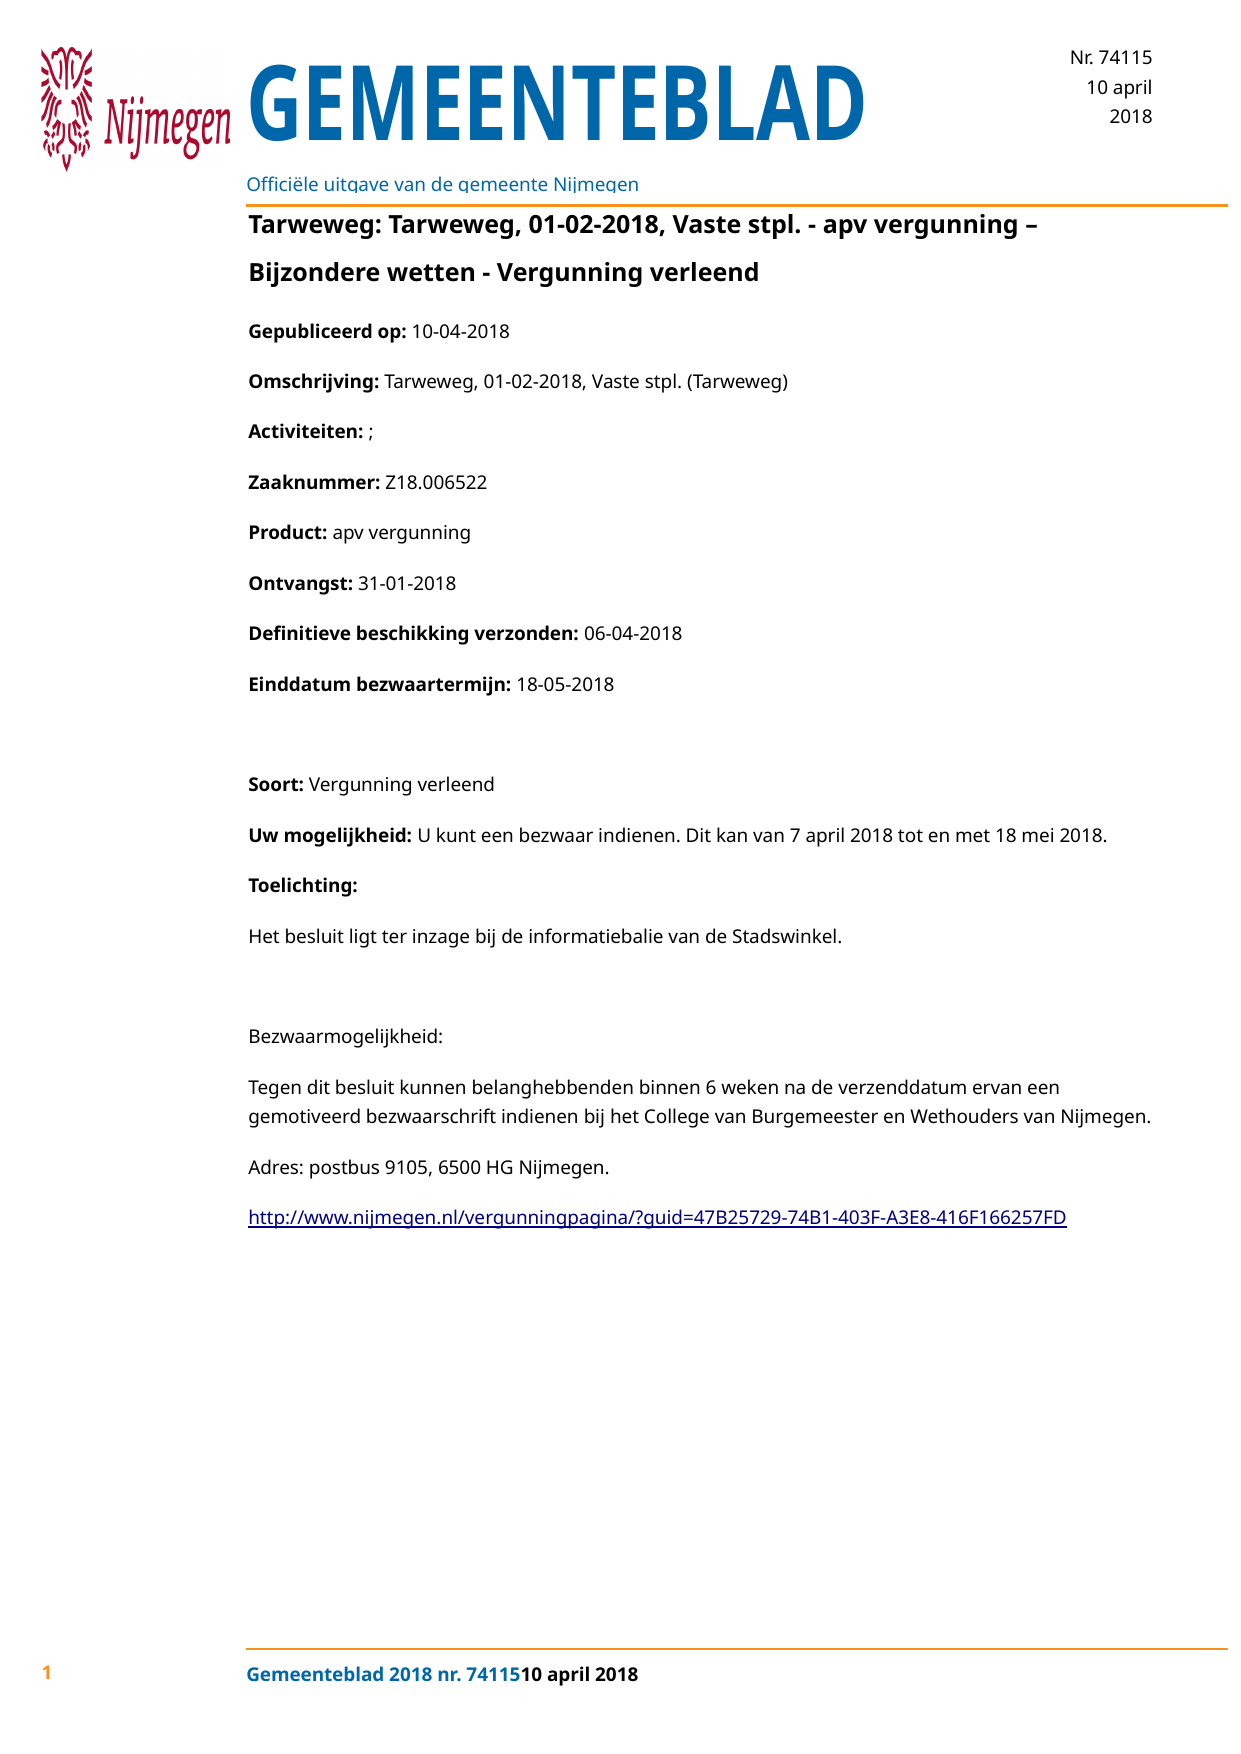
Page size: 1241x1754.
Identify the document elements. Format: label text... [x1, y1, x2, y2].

text Zaaknummer: Z18.006522 [248, 469, 1152, 495]
text Omschrijving: Tarweweg, 01-02-2018, Vaste stpl. (Tarweweg) [248, 368, 1152, 394]
text Ontvangst: 31-01-2018 [248, 570, 1152, 596]
text Bezwaarmogelijkheid: [248, 1024, 1152, 1049]
text Soort: Vergunning verleend [248, 772, 1152, 797]
text Activiteiten: ; [248, 419, 1152, 444]
text Tarweweg: Tarweweg, 01-02-2018, Vaste stpl. - apv vergunning – Bijzondere wetten - Vergunning verleend [248, 207, 1152, 288]
text Uw mogelijkheid: U kunt een bezwaar indienen. Dit kan van 7 april 2018 tot en met 18 mei 2018. [248, 822, 1152, 848]
text Adres: postbus 9105, 6500 HG Nijmegen. [248, 1154, 1152, 1180]
text http://www.nijmegen.nl/vergunningpagina/?guid=47B25729-74B1-403F-A3E8-416F166257FD [248, 1204, 1152, 1230]
text Gepubliceerd op: 10-04-2018 [248, 318, 1152, 344]
text Toelichting: [248, 872, 1152, 898]
text Tegen dit besluit kunnen belanghebbenden binnen 6 weken na de verzenddatum ervan een gemotiveerd bezwaarschrift indienen bij het College van Burgemeester en Wethouders van Nijmegen. [248, 1074, 1152, 1129]
text Product: apv vergunning [248, 519, 1152, 545]
text Definitieve beschikking verzonden: 06-04-2018 [248, 620, 1152, 646]
picture [41, 47, 231, 172]
text Einddatum bezwaartermijn: 18-05-2018 [248, 671, 1152, 697]
text Het besluit ligt ter inzage bij de informatiebalie van de Stadswinkel. [248, 923, 1152, 949]
